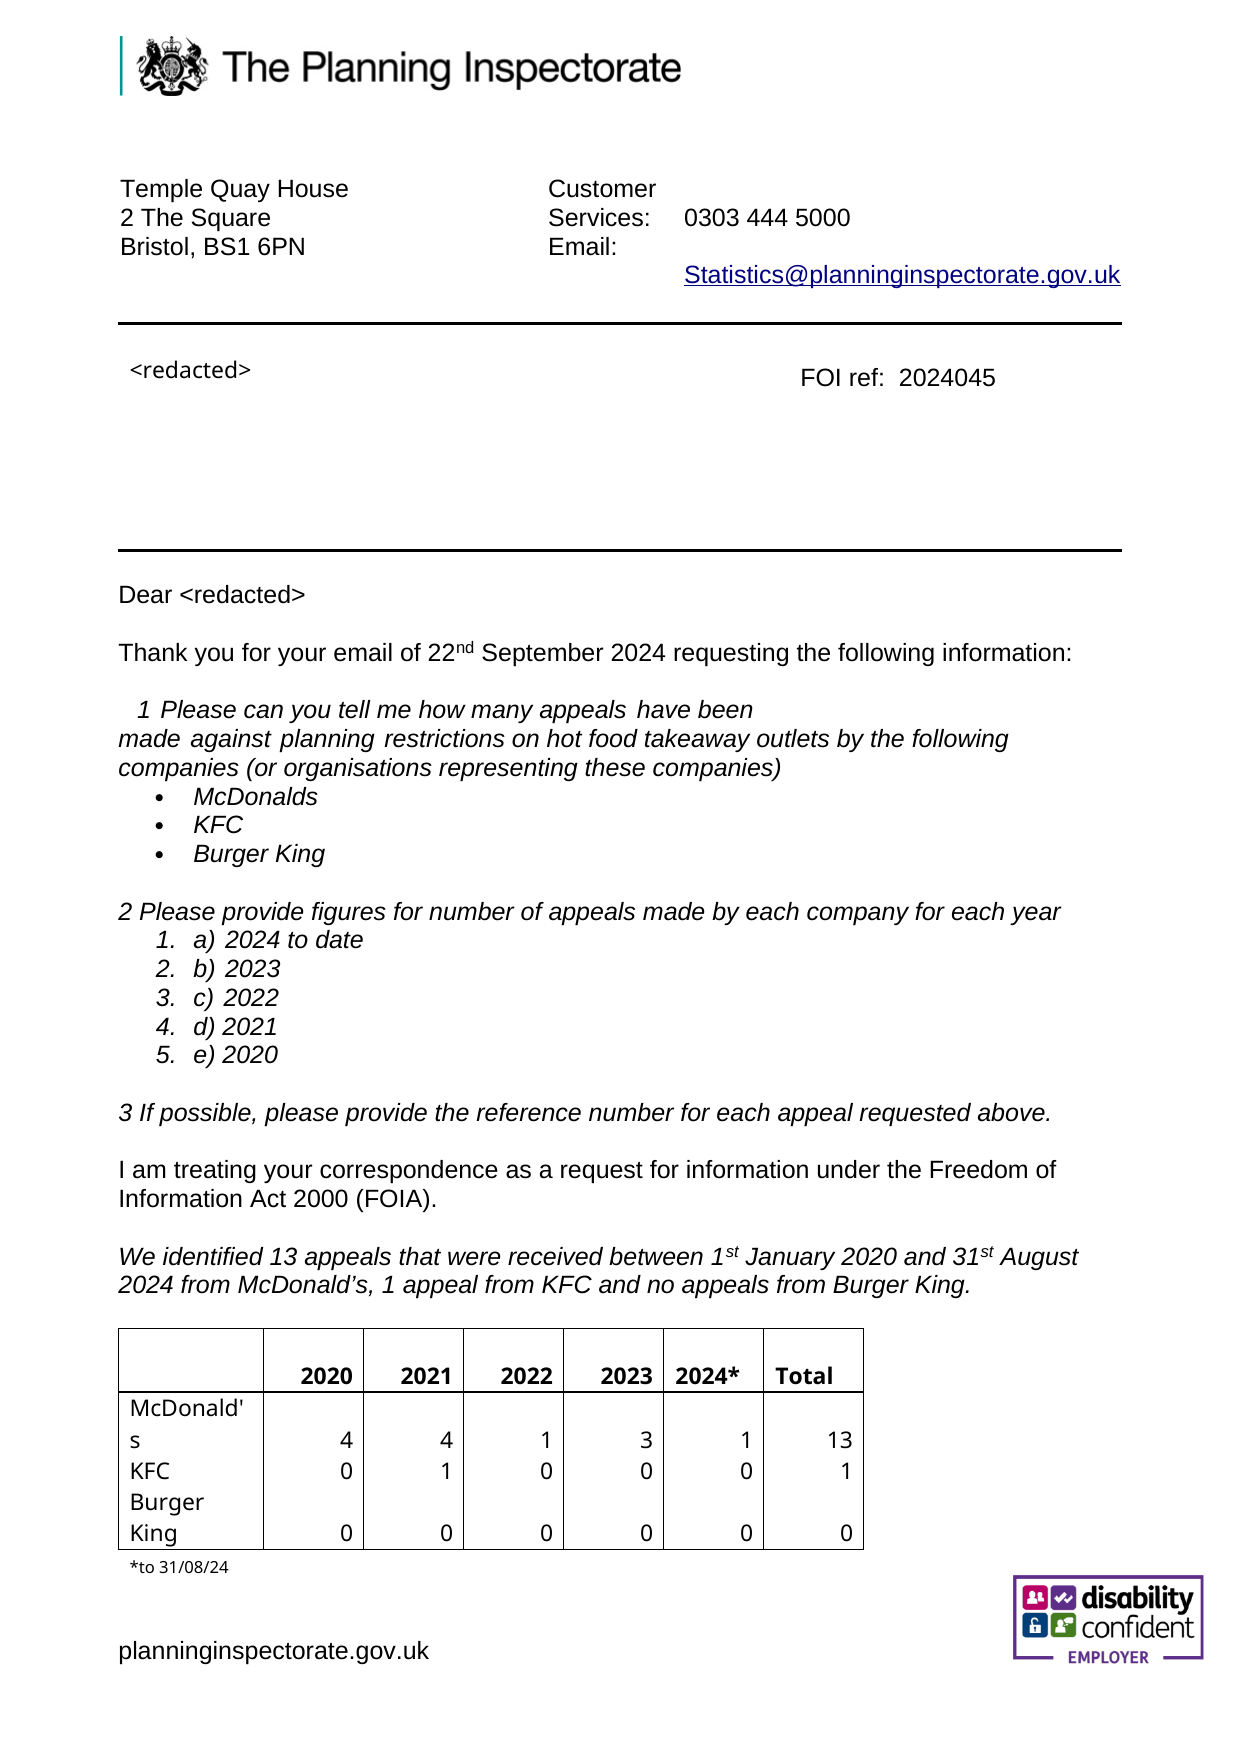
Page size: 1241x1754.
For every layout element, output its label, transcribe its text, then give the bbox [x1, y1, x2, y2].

table_cell 0 [664, 1486, 763, 1549]
text 1 Please can you tell me how many appeals have been made against planning restrictions on hot food takeaway outlets by the following companies (or organisations representing these companies) [118, 695, 1122, 782]
table_header Total [764, 1329, 863, 1391]
table_cell [664, 1550, 764, 1579]
table_header 2022 [464, 1329, 563, 1391]
table_header [119, 1329, 263, 1391]
table_header 2023 [564, 1329, 663, 1391]
table_cell [572, 401, 800, 442]
table_cell 0 [264, 1455, 363, 1486]
table_header [118, 31, 1122, 102]
table_cell [564, 1550, 664, 1579]
table_cell 13 [764, 1393, 863, 1455]
table_cell 1 [464, 1393, 563, 1455]
list KFC [156, 810, 1122, 839]
list Burger King [156, 839, 1122, 868]
table_cell Customer Services: Email: [546, 144, 682, 291]
list b) 2023 [156, 954, 1122, 983]
list c) 2022 [156, 983, 1122, 1012]
table_cell 0 [564, 1455, 663, 1486]
table_header 2024* [664, 1329, 763, 1391]
table_cell 0 [364, 1486, 463, 1549]
table_header 2020 [264, 1329, 363, 1391]
table_cell [800, 401, 1122, 442]
table_cell 4 [264, 1393, 363, 1455]
table_cell Temple Quay House 2 The Square Bristol, BS1 6PN [118, 144, 546, 291]
table_cell 0 [464, 1486, 563, 1549]
text 3 If possible, please provide the reference number for each appeal requested above. [118, 1098, 1122, 1127]
list e) 2020 [156, 1040, 1122, 1069]
table_cell [572, 442, 800, 497]
table_cell 4 [364, 1393, 463, 1455]
text I am treating your correspondence as a request for information under the Freedom of Information Act 2000 (FOIA). [118, 1155, 1122, 1213]
table_header [572, 354, 800, 401]
list d) 2021 [156, 1012, 1122, 1040]
table_cell [264, 1550, 364, 1579]
table_cell KFC [119, 1455, 263, 1486]
table_cell [118, 102, 1122, 144]
table_header <redacted> [118, 325, 561, 548]
table_header 2021 [364, 1329, 463, 1391]
table_cell 0303 444 5000 Statistics@planninginspectorate.gov.uk [682, 144, 1122, 291]
table_cell 0 [764, 1486, 863, 1549]
table_header FOI ref: 2024045 [800, 354, 1122, 401]
table_cell 3 [564, 1393, 663, 1455]
table_cell [464, 1550, 564, 1579]
table_cell McDonald's [119, 1393, 263, 1455]
table_cell 0 [264, 1486, 363, 1549]
table_cell [800, 442, 1122, 497]
text 2 Please provide figures for number of appeals made by each company for each year [118, 897, 1122, 925]
table_header [561, 325, 1122, 548]
list McDonalds [156, 782, 1122, 810]
table_cell Burger King [119, 1486, 263, 1549]
text Thank you for your email of 22nd September 2024 requesting the following information: [118, 638, 1122, 667]
list a) 2024 to date [156, 925, 1122, 954]
table_cell [364, 1550, 464, 1579]
table_cell 0 [664, 1455, 763, 1486]
table_cell [764, 1550, 864, 1579]
table_cell 0 [464, 1455, 563, 1486]
text Dear <redacted> [118, 580, 1122, 609]
text We identified 13 appeals that were received between 1st January 2020 and 31st August 2024 from McDonald’s, 1 appeal from KFC and no appeals from Burger King. [118, 1242, 1122, 1299]
table_cell *to 31/08/24 [118, 1550, 264, 1579]
table_cell 1 [364, 1455, 463, 1486]
table_cell 1 [664, 1393, 763, 1455]
table_cell 0 [564, 1486, 663, 1549]
table_cell 1 [764, 1455, 863, 1486]
